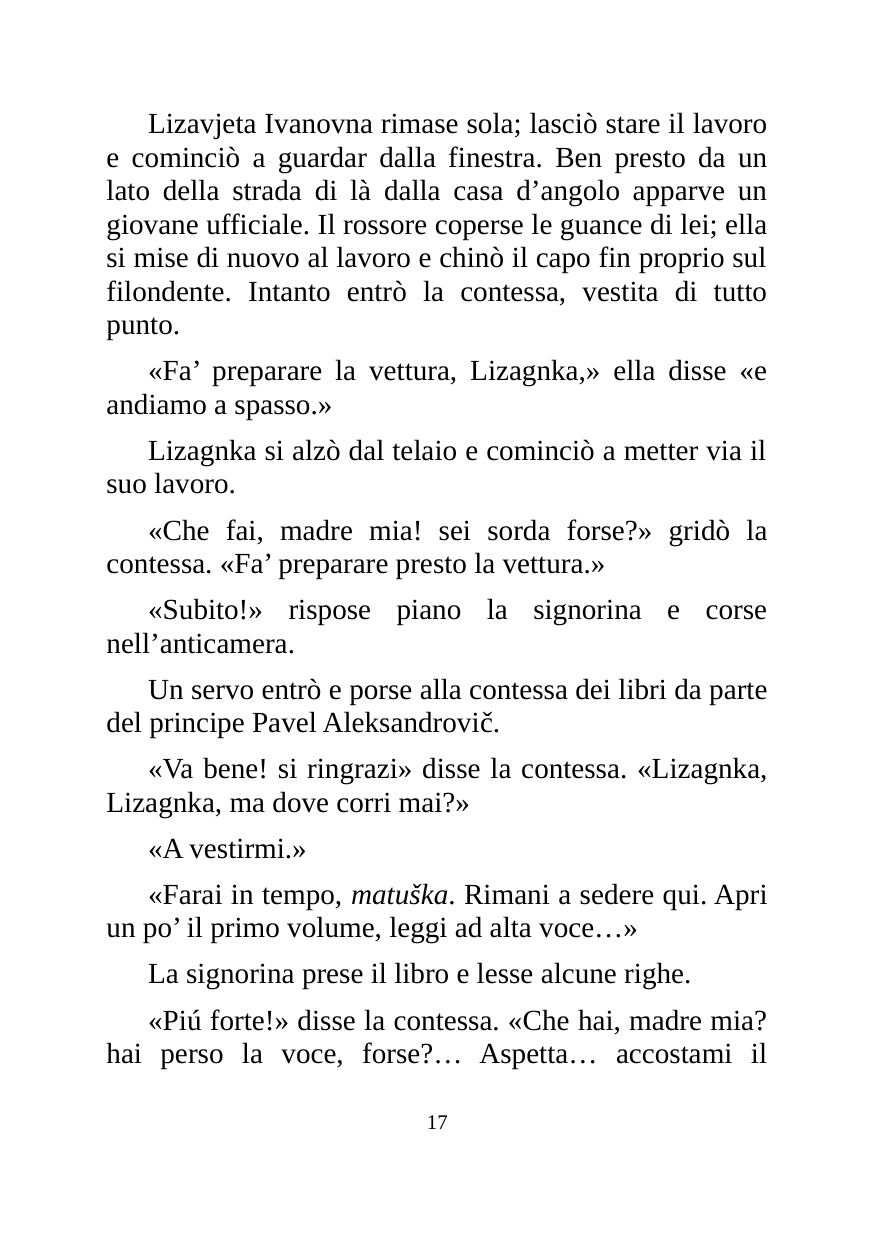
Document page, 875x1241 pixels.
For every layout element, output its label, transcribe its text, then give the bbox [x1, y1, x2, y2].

text «Piú forte!» disse la contessa. «Che hai, madre mia? hai perso la voce, forse?… Aspetta… accostami il [106, 1003, 768, 1070]
text Lizavjeta Ivanovna rimase sola; lasciò stare il lavoro e cominciò a guardar dalla finestra. Ben presto da un lato della strada di là dalla casa d’angolo apparve un giovane ufficiale. Il rossore coperse le guance di lei; ella si mise di nuovo al lavoro e chinò il capo fin proprio sul filondente. Intanto entrò la contessa, vestita di tutto punto. [106, 106, 768, 341]
text «Farai in tempo, matuška. Rimani a sedere qui. Apri un po’ il primo volume, leggi ad alta voce…» [106, 877, 768, 944]
text «Che fai, madre mia! sei sorda forse?» gridò la contessa. «Fa’ preparare presto la vettura.» [106, 513, 768, 580]
text La signorina prese il libro e lesse alcune righe. [106, 957, 768, 990]
text «Va bene! si ringrazi» disse la contessa. «Lizagnka, Lizagnka, ma dove corri mai?» [106, 751, 768, 818]
text Lizagnka si alzò dal telaio e cominciò a metter via il suo lavoro. [106, 433, 768, 500]
text «Subito!» rispose piano la signorina e corse nell’anticamera. [106, 592, 768, 659]
text Un servo entrò e porse alla contessa dei libri da parte del principe Pavel Aleksandrovič. [106, 672, 768, 739]
text «Fa’ preparare la vettura, Lizagnka,» ella disse «e andiamo a spasso.» [106, 353, 768, 421]
text «A vestirmi.» [106, 831, 768, 864]
